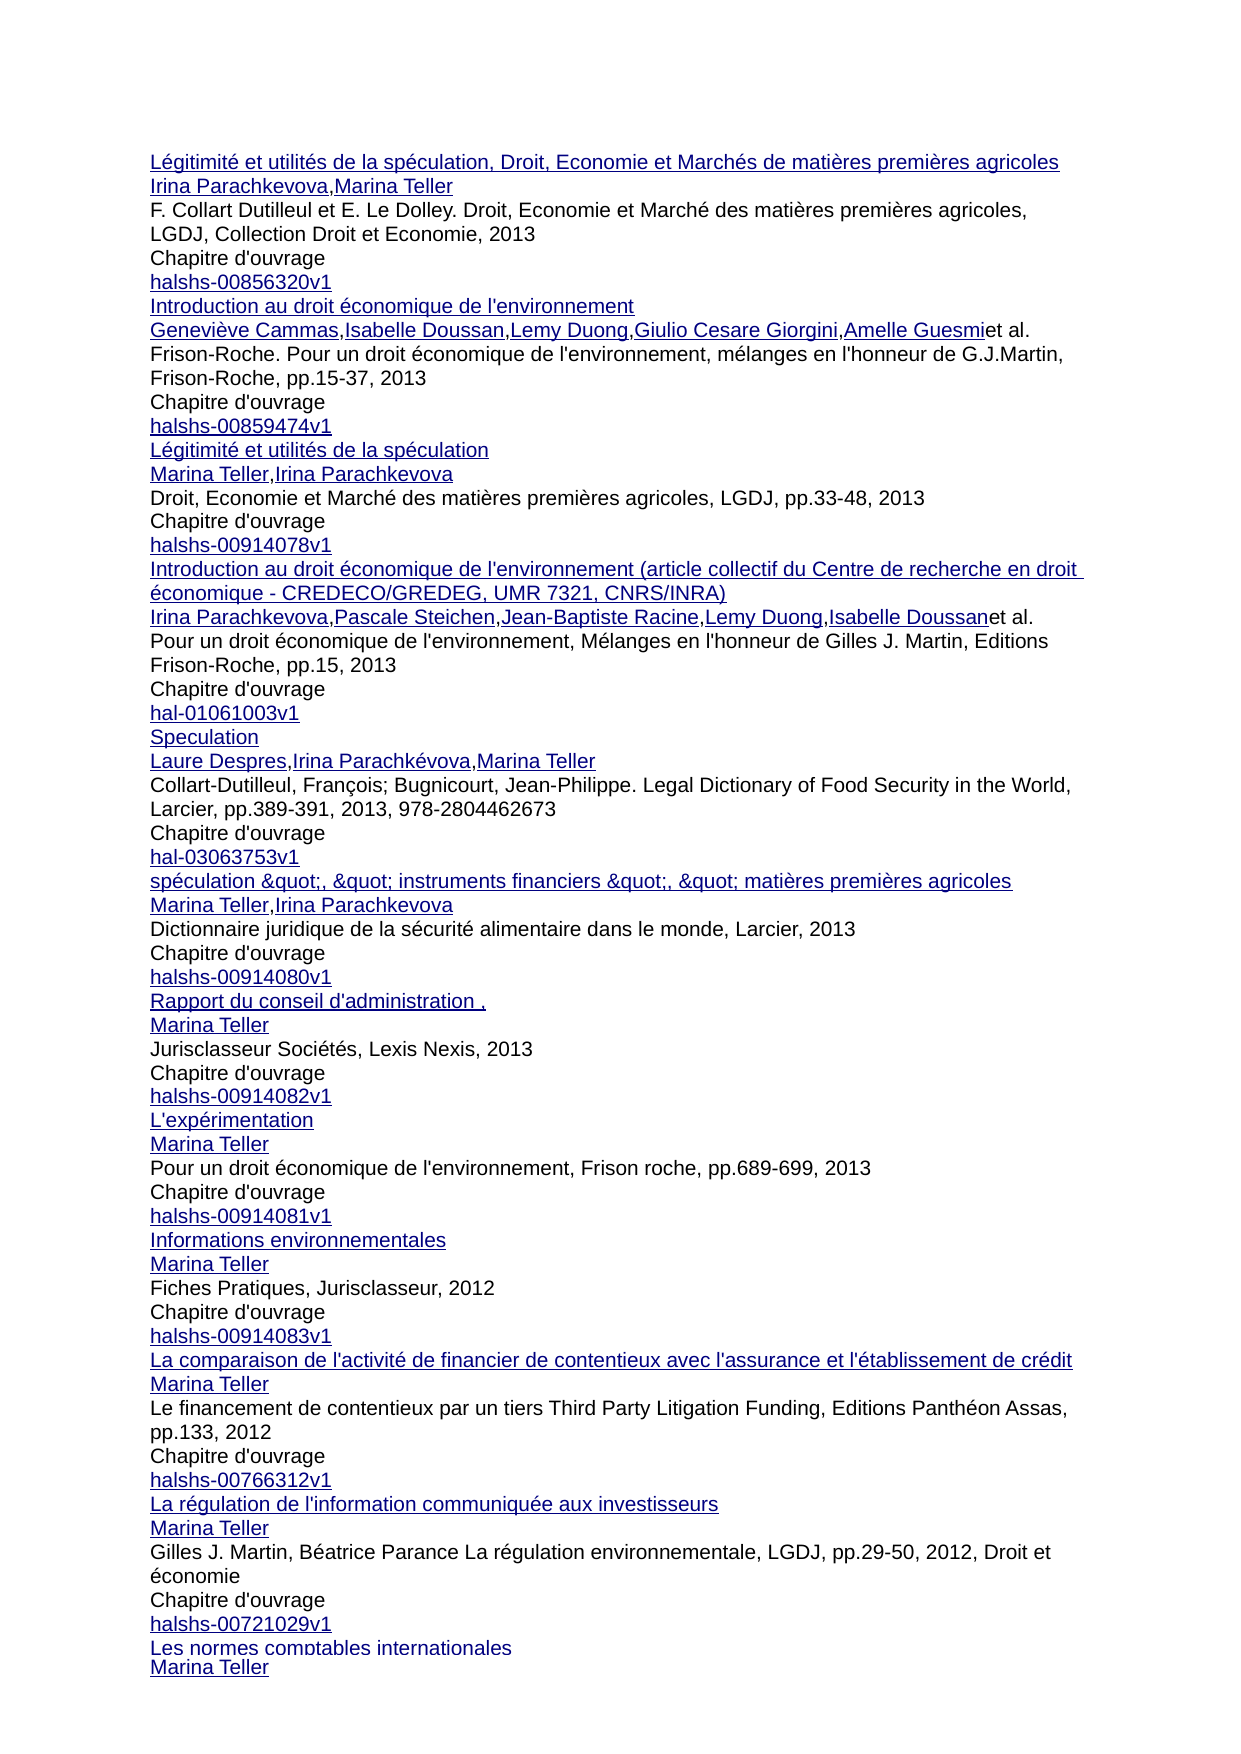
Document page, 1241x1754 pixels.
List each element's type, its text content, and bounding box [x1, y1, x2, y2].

table_cell Speculation Laure Despres,Irina Parachkévova,Marina Teller Collart-Dutilleul, François; Bugnicourt, Jean-Philippe. Legal Dictionary of Food Security in the World, Larcier, pp.389-391, 2013, 978-2804462673 Chapitre d'ouvrage hal-03063753v1 [150, 725, 1090, 869]
table_cell Légitimité et utilités de la spéculation, Droit, Economie et Marchés de matières premières agricoles Irina Parachkevova,Marina Teller F. Collart Dutilleul et E. Le Dolley. Droit, Economie et Marché des matières premières agricoles, LGDJ, Collection Droit et Economie, 2013 Chapitre d'ouvrage halshs-00856320v1 [150, 150, 1090, 294]
table_cell Les normes comptables internationales Marina Teller [150, 1635, 1090, 1679]
table_cell spéculation &quot;, &quot; instruments financiers &quot;, &quot; matières premières agricoles Marina Teller,Irina Parachkevova Dictionnaire juridique de la sécurité alimentaire dans le monde, Larcier, 2013 Chapitre d'ouvrage halshs-00914080v1 [150, 869, 1090, 988]
table_cell Introduction au droit économique de l'environnement Geneviève Cammas,Isabelle Doussan,Lemy Duong,Giulio Cesare Giorgini,Amelle Guesmiet al. Frison-Roche. Pour un droit économique de l'environnement, mélanges en l'honneur de G.J.Martin, Frison-Roche, pp.15-37, 2013 Chapitre d'ouvrage halshs-00859474v1 [150, 294, 1090, 437]
table_cell Rapport du conseil d'administration , Marina Teller Jurisclasseur Sociétés, Lexis Nexis, 2013 Chapitre d'ouvrage halshs-00914082v1 [150, 989, 1090, 1108]
table_cell La régulation de l'information communiquée aux investisseurs Marina Teller Gilles J. Martin, Béatrice Parance La régulation environnementale, LGDJ, pp.29-50, 2012, Droit et économie Chapitre d'ouvrage halshs-00721029v1 [150, 1492, 1090, 1635]
table_cell Informations environnementales Marina Teller Fiches Pratiques, Jurisclasseur, 2012 Chapitre d'ouvrage halshs-00914083v1 [150, 1228, 1090, 1348]
table_cell La comparaison de l'activité de financier de contentieux avec l'assurance et l'établissement de crédit Marina Teller Le financement de contentieux par un tiers Third Party Litigation Funding, Editions Panthéon Assas, pp.133, 2012 Chapitre d'ouvrage halshs-00766312v1 [150, 1348, 1090, 1492]
table_cell Légitimité et utilités de la spéculation Marina Teller,Irina Parachkevova Droit, Economie et Marché des matières premières agricoles, LGDJ, pp.33-48, 2013 Chapitre d'ouvrage halshs-00914078v1 [150, 438, 1090, 557]
table_cell L'expérimentation Marina Teller Pour un droit économique de l'environnement, Frison roche, pp.689-699, 2013 Chapitre d'ouvrage halshs-00914081v1 [150, 1108, 1090, 1228]
table_cell Introduction au droit économique de l'environnement (article collectif du Centre de recherche en droit économique - CREDECO/GREDEG, UMR 7321, CNRS/INRA) Irina Parachkevova,Pascale Steichen,Jean-Baptiste Racine,Lemy Duong,Isabelle Doussanet al. Pour un droit économique de l'environnement, Mélanges en l'honneur de Gilles J. Martin, Editions Frison-Roche, pp.15, 2013 Chapitre d'ouvrage hal-01061003v1 [150, 557, 1090, 725]
